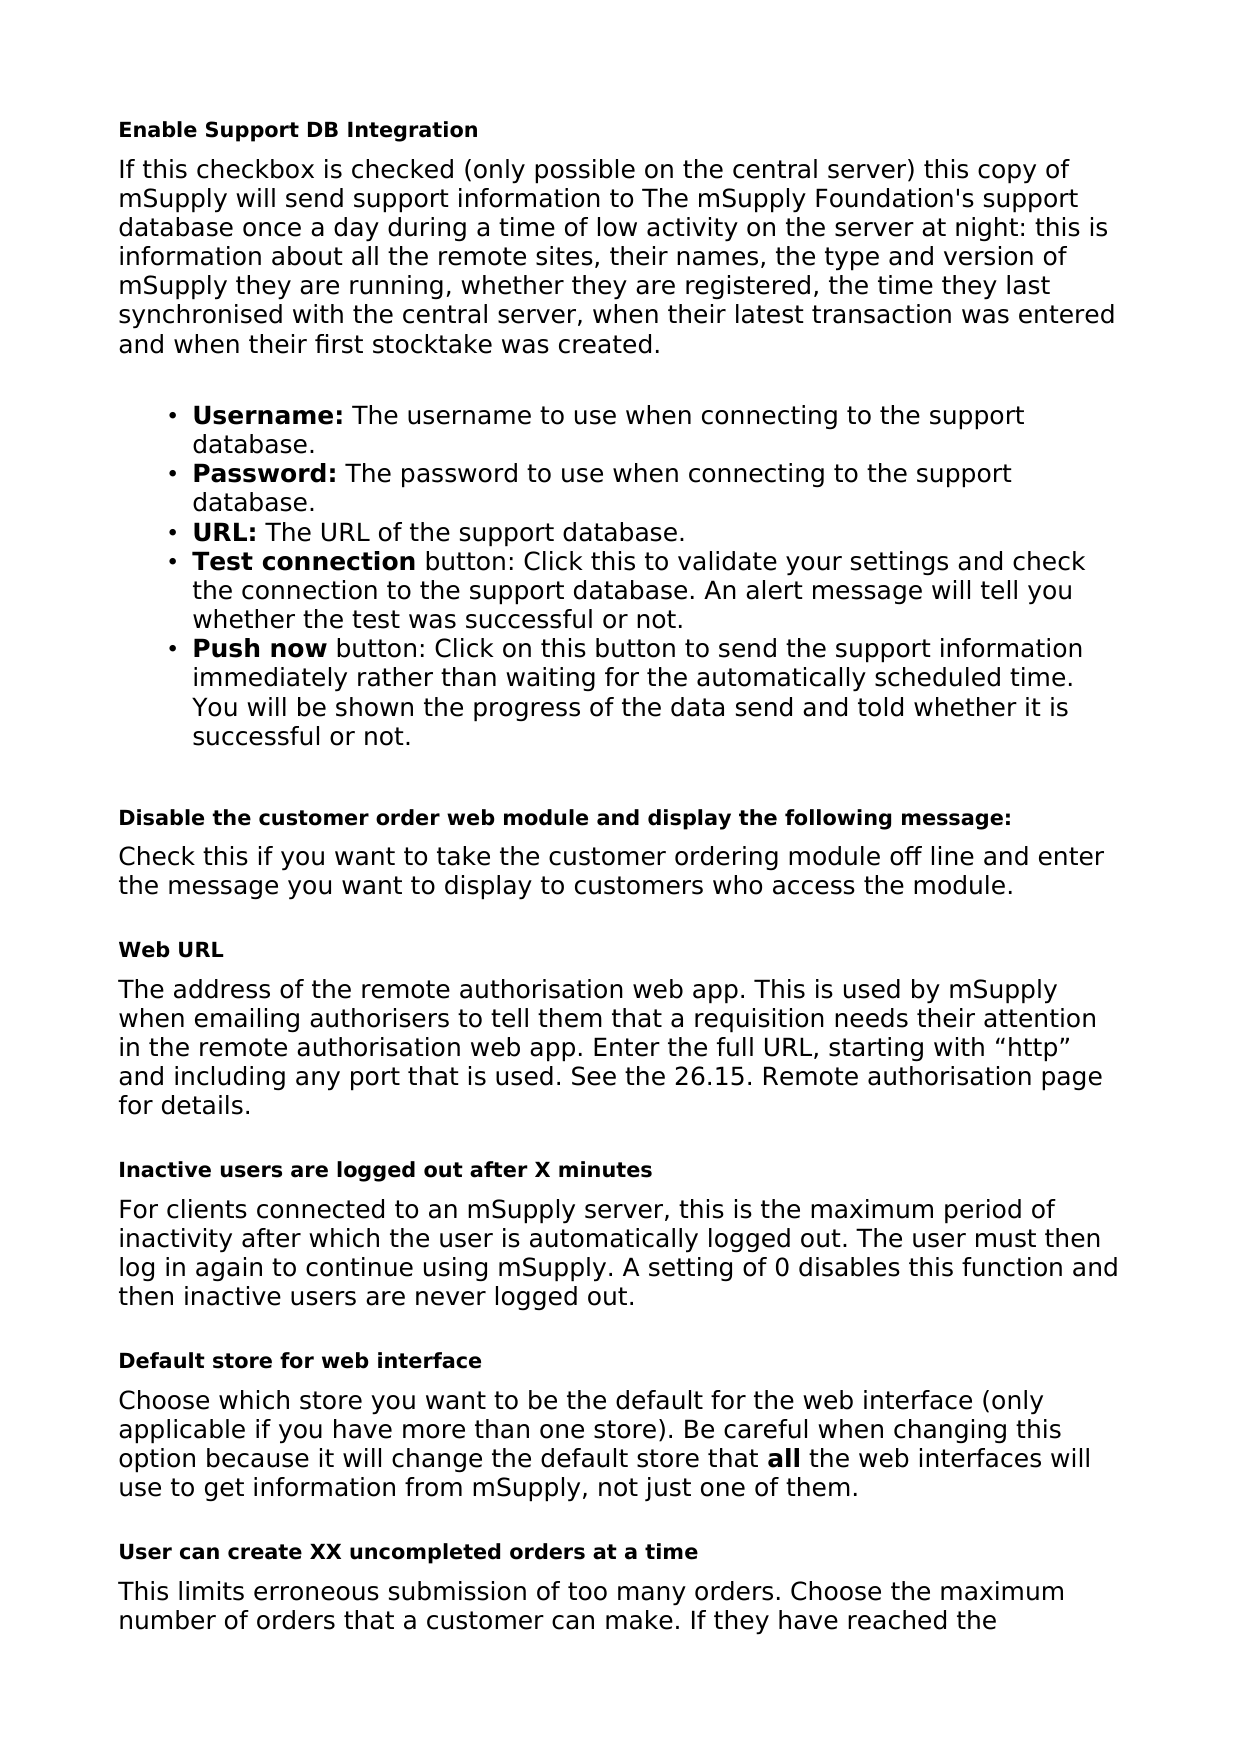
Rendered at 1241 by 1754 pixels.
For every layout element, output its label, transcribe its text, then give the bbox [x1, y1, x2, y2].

subtitle Inactive users are logged out after X minutes [118, 1158, 1122, 1182]
subtitle Disable the customer order web module and display the following message: [118, 806, 1122, 830]
subtitle Enable Support DB Integration [118, 118, 1122, 142]
list Test connection button: Click this to validate your settings and check the connection to the support database. An alert message will tell you whether the test was successful or not. [177, 547, 1122, 634]
text This limits erroneous submission of too many orders. Choose the maximum number of orders that a customer can make. If they have reached the [118, 1577, 1122, 1635]
subtitle Web URL [118, 938, 1122, 962]
text Choose which store you want to be the default for the web interface (only applicable if you have more than one store). Be careful when changing this option because it will change the default store that all the web interfaces will use to get information from mSupply, not just one of them. [118, 1386, 1122, 1503]
list Push now button: Click on this button to send the support information immediately rather than waiting for the automatically scheduled time. You will be shown the progress of the data send and told whether it is successful or not. [177, 634, 1122, 751]
text If this checkbox is checked (only possible on the central server) this copy of mSupply will send support information to The mSupply Foundation's support database once a day during a time of low activity on the server at night: this is information about all the remote sites, their names, the type and version of mSupply they are running, whether they are registered, the time they last synchronised with the central server, when their latest transaction was entered and when their first stocktake was created. [118, 155, 1122, 359]
list URL: The URL of the support database. [177, 518, 1122, 547]
text For clients connected to an mSupply server, this is the maximum period of inactivity after which the user is automatically logged out. The user must then log in again to continue using mSupply. A setting of 0 disables this function and then inactive users are never logged out. [118, 1195, 1122, 1312]
subtitle User can create XX uncompleted orders at a time [118, 1540, 1122, 1564]
subtitle Default store for web interface [118, 1349, 1122, 1373]
list Username: The username to use when connecting to the support database. [177, 401, 1122, 459]
text The address of the remote authorisation web app. This is used by mSupply when emailing authorisers to tell them that a requisition needs their attention in the remote authorisation web app. Enter the full URL, starting with “http” and including any port that is used. See the 26.15. Remote authorisation page for details. [118, 975, 1122, 1121]
text Check this if you want to take the customer ordering module off line and enter the message you want to display to customers who access the module. [118, 842, 1122, 901]
list Password: The password to use when connecting to the support database. [177, 459, 1122, 518]
